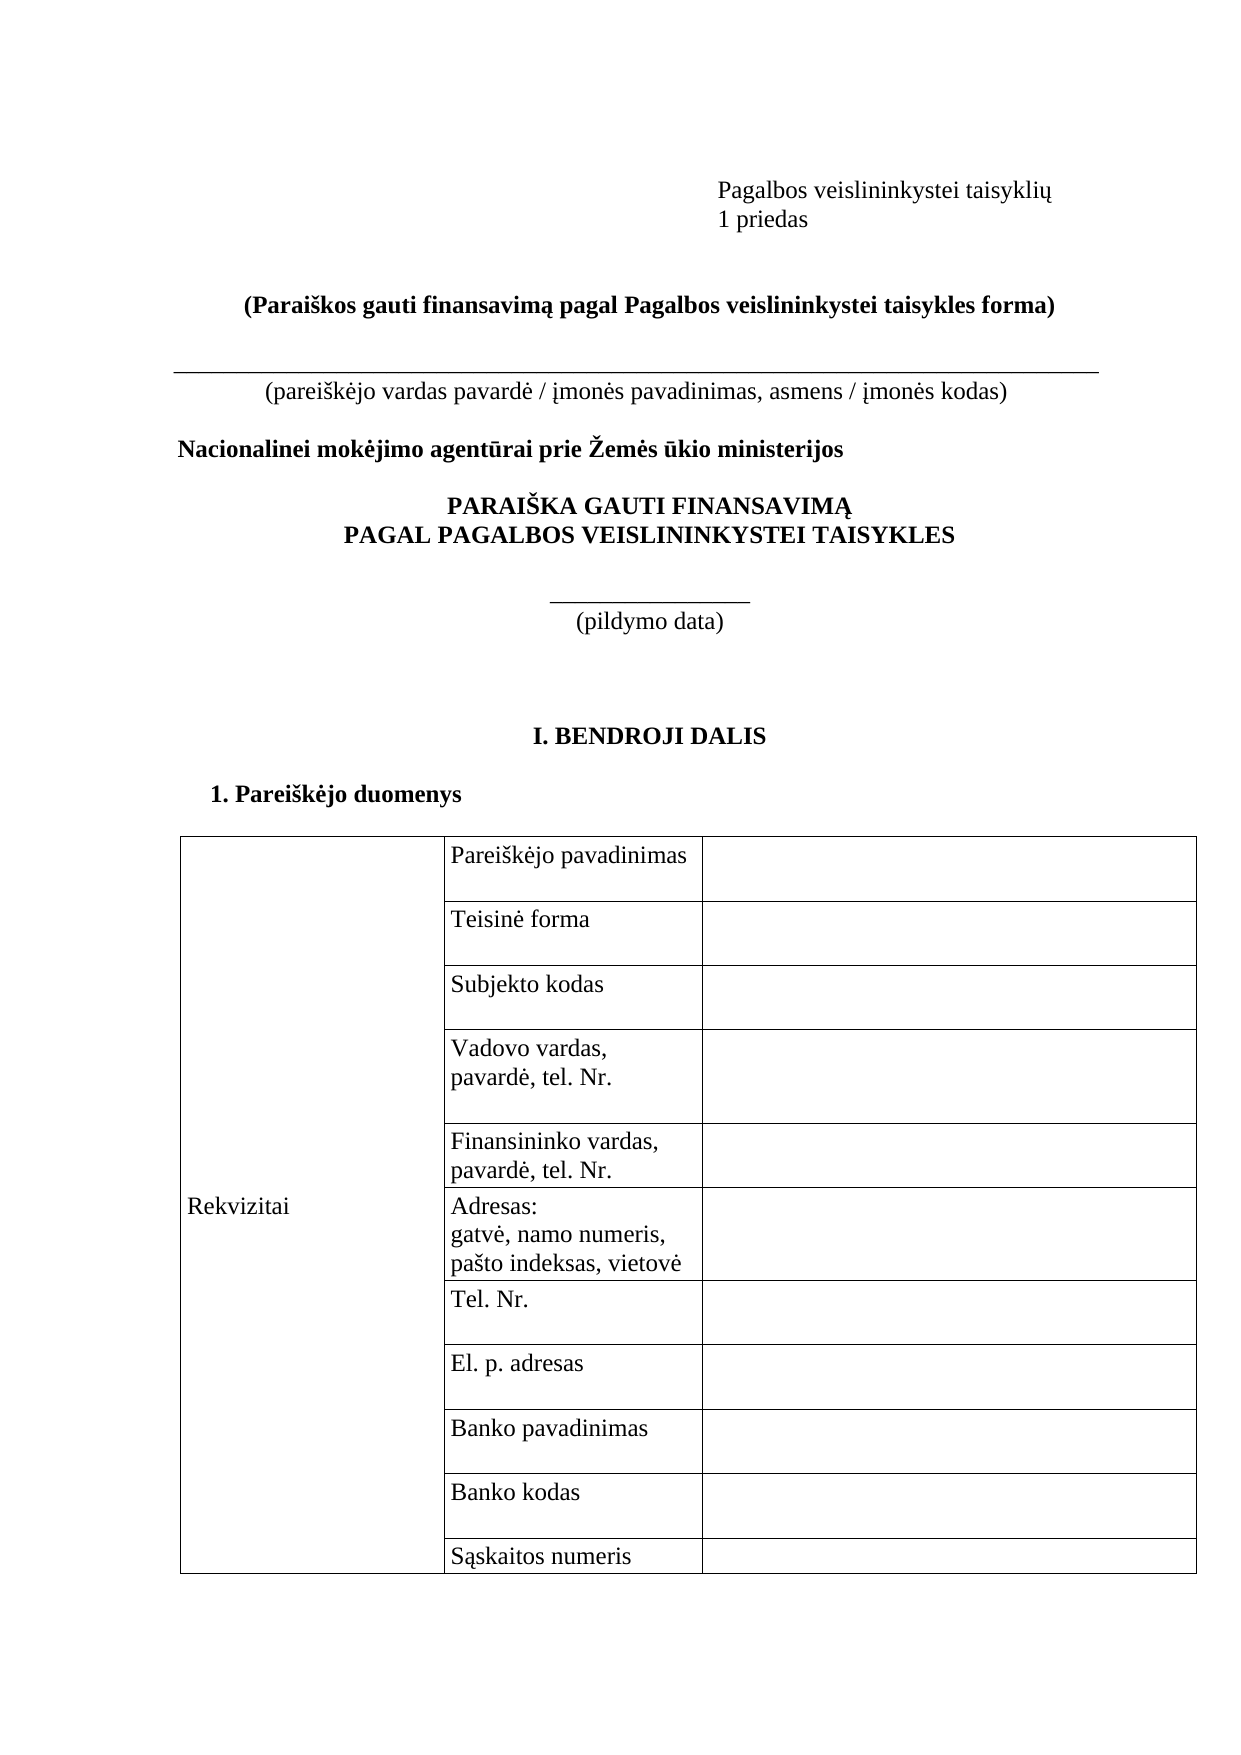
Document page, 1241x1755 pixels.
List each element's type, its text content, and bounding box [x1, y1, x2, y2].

table_cell [703, 1539, 1196, 1573]
table_cell El. p. adresas [445, 1345, 702, 1409]
text I. BENDROJI DALIS [177, 721, 1122, 750]
table_cell [703, 1410, 1196, 1473]
text (Paraiškos gauti finansavimą pagal Pagalbos veislininkystei taisykles forma) [177, 290, 1122, 319]
table_cell [176, 1280, 180, 1344]
table_cell [703, 966, 1196, 1029]
table_cell Finansininko vardas, pavardė, tel. Nr. [445, 1124, 702, 1187]
text PARAIŠKA GAUTI FINANSAVIMĄ [177, 491, 1122, 520]
table_cell [703, 1030, 1196, 1122]
table_cell [176, 965, 180, 1029]
table_cell [703, 1188, 1196, 1280]
table_cell [703, 1474, 1196, 1537]
text Nacionalinei mokėjimo agentūrai prie Žemės ūkio ministerijos [177, 434, 1122, 462]
table_cell [176, 1473, 180, 1537]
table_cell Vadovo vardas, pavardė, tel. Nr. [445, 1030, 702, 1122]
table_cell [176, 1123, 180, 1187]
table_cell [703, 1345, 1196, 1409]
table_cell Adresas: gatvė, namo numeris, pašto indeksas, vietovė [445, 1188, 702, 1280]
text (pildymo data) [177, 606, 1122, 635]
table_header [703, 837, 1196, 901]
text 1. Pareiškėjo duomenys [177, 779, 1122, 807]
table_cell [703, 1281, 1196, 1344]
table_header [176, 836, 180, 901]
table_cell [176, 901, 180, 965]
table_cell [703, 1124, 1196, 1187]
table_cell [176, 1344, 180, 1409]
table_cell Banko pavadinimas [445, 1410, 702, 1473]
table_cell Teisinė forma [445, 902, 702, 965]
table_cell [176, 1029, 180, 1122]
table_cell [703, 902, 1196, 965]
text Pagalbos veislininkystei taisyklių [717, 175, 1122, 204]
table_cell [176, 1409, 180, 1473]
table_cell [176, 1187, 180, 1280]
table_cell Sąskaitos numeris [445, 1539, 702, 1573]
table_cell Banko kodas [445, 1474, 702, 1537]
text ________________ [177, 577, 1122, 606]
table_header Rekvizitai [181, 837, 444, 1573]
text 1 priedas [717, 204, 1122, 232]
text __________________________________________________________________________ [103, 347, 1169, 376]
table_cell Tel. Nr. [445, 1281, 702, 1344]
table_header Pareiškėjo pavadinimas [445, 837, 702, 901]
table_cell Subjekto kodas [445, 966, 702, 1029]
text (pareiškėjo vardas pavardė / įmonės pavadinimas, asmens / įmonės kodas) [103, 376, 1169, 405]
text PAGAL PAGALBOS VEISLININKYSTEI taisyklEs [177, 520, 1122, 549]
table_cell [176, 1538, 180, 1573]
